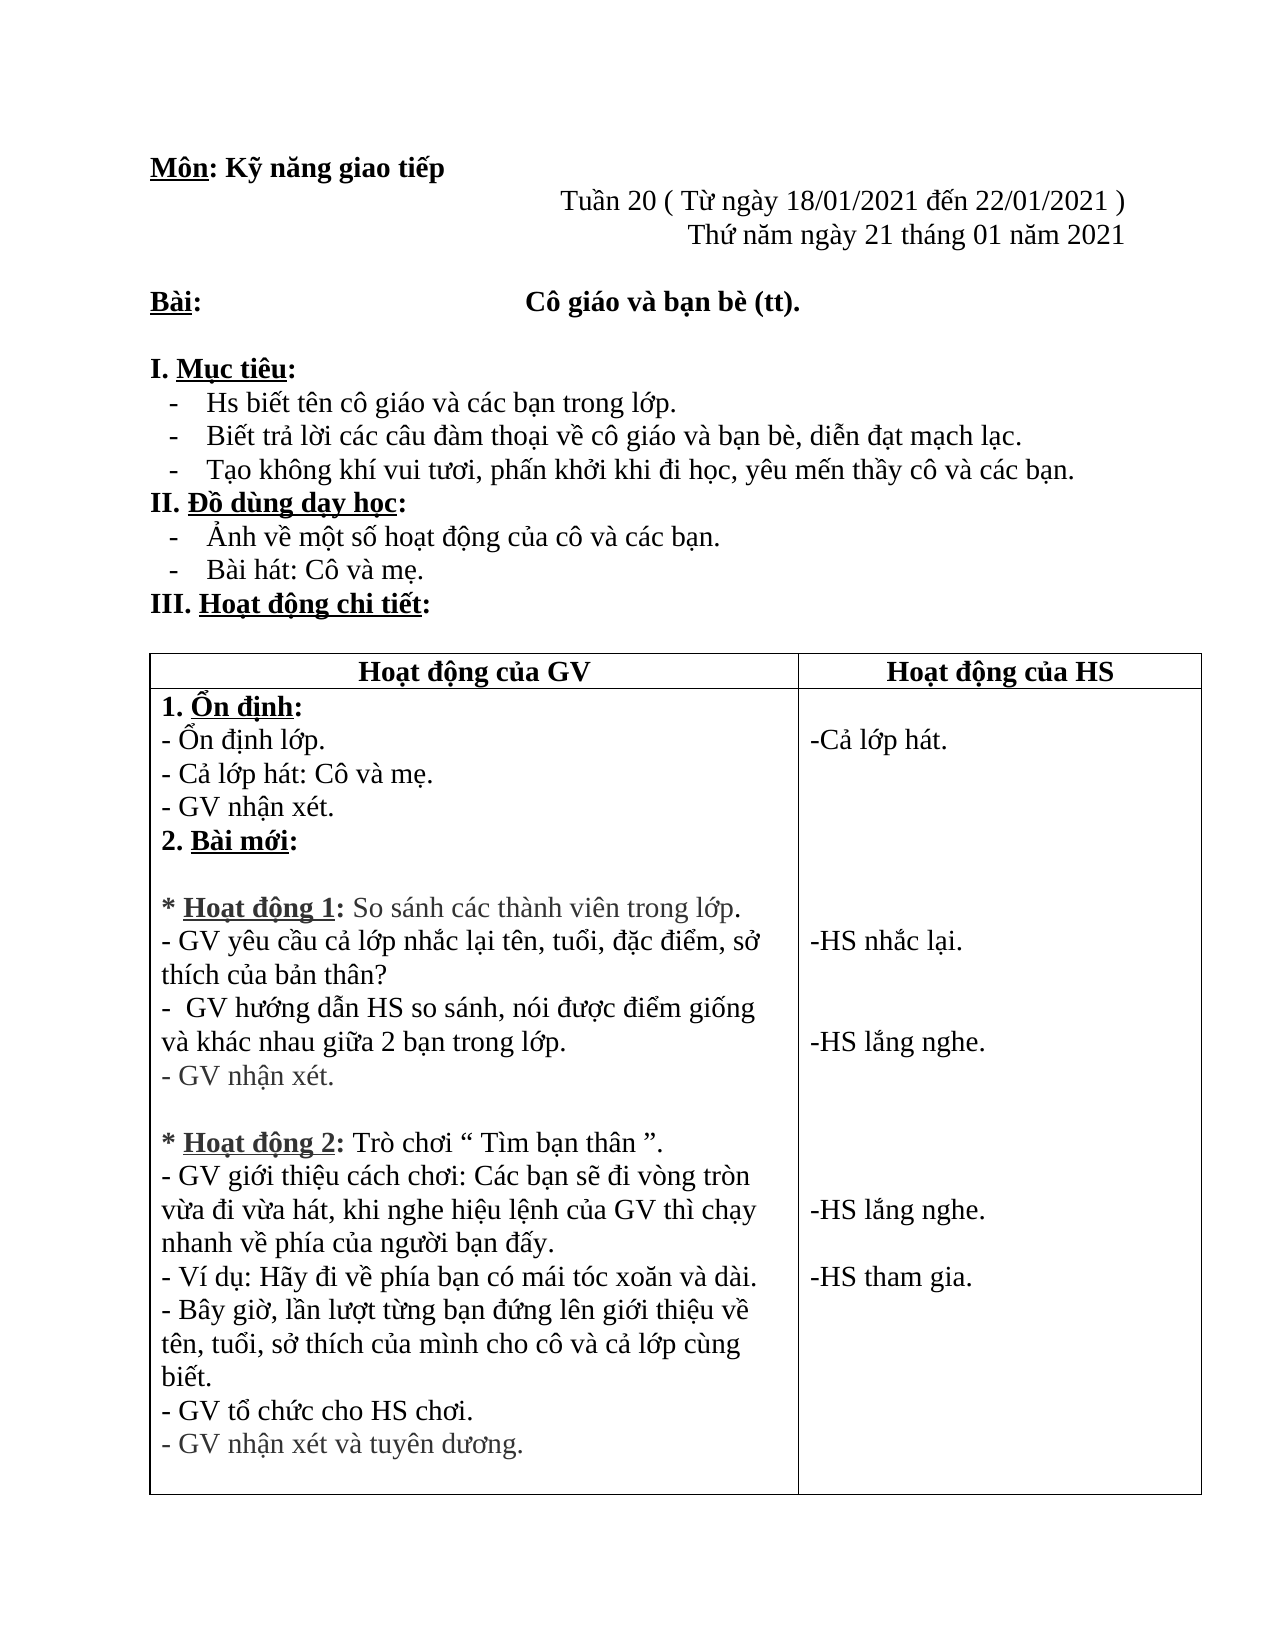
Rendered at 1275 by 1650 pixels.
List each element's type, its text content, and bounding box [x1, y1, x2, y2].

text Bài: Cô giáo và bạn bè (tt). [150, 284, 1125, 318]
text I. Mục tiêu: [150, 351, 1125, 385]
table_header Hoạt động của HS [799, 654, 1201, 688]
list Ảnh về một số hoạt động của cô và các bạn. [169, 519, 1125, 552]
text Tuần 20 ( Từ ngày 18/01/2021 đến 22/01/2021 ) [375, 183, 1125, 217]
list Tạo không khí vui tươi, phấn khởi khi đi học, yêu mến thầy cô và các bạn. [169, 452, 1125, 485]
list Biết trả lời các câu đàm thoại về cô giáo và bạn bè, diễn đạt mạch lạc. [169, 418, 1125, 452]
list Bài hát: Cô và mẹ. [169, 552, 1125, 586]
text Môn: Kỹ năng giao tiếp [150, 150, 1125, 183]
table_header Hoạt động của GV [151, 654, 798, 688]
table_cell 1. Ổn định: - Ổn định lớp. - Cả lớp hát: Cô và mẹ. - GV nhận xét. 2. Bài mới: * Hoạt động 1: So sánh các thành viên trong lớp. - GV yêu cầu cả lớp nhắc lại tên, tuổi, đặc điểm, sở thích của bản thân? - GV hướng dẫn HS so sánh, nói được điểm giống và khác nhau giữa 2 bạn trong lớp. - GV nhận xét. * Hoạt động 2: Trò chơi “ Tìm bạn thân ”. - GV giới thiệu cách chơi: Các bạn sẽ đi vòng tròn vừa đi vừa hát, khi nghe hiệu lệnh của GV thì chạy nhanh về phía của người bạn đấy. - Ví dụ: Hãy đi về phía bạn có mái tóc xoăn và dài. - Bây giờ, lần lượt từng bạn đứng lên giới thiệu về tên, tuổi, sở thích của mình cho cô và cả lớp cùng biết. - GV tổ chức cho HS chơi. - GV nhận xét và tuyên dương. [151, 689, 798, 1494]
list Hs biết tên cô giáo và các bạn trong lớp. [169, 385, 1125, 418]
text III. Hoạt động chi tiết: [150, 586, 1125, 619]
text Thứ năm ngày 21 tháng 01 năm 2021 [150, 217, 1125, 251]
table_cell -Cả lớp hát. -HS nhắc lại. -HS lắng nghe. -HS lắng nghe. -HS tham gia. [799, 689, 1201, 1494]
text II. Đồ dùng dạy học: [150, 485, 1125, 519]
